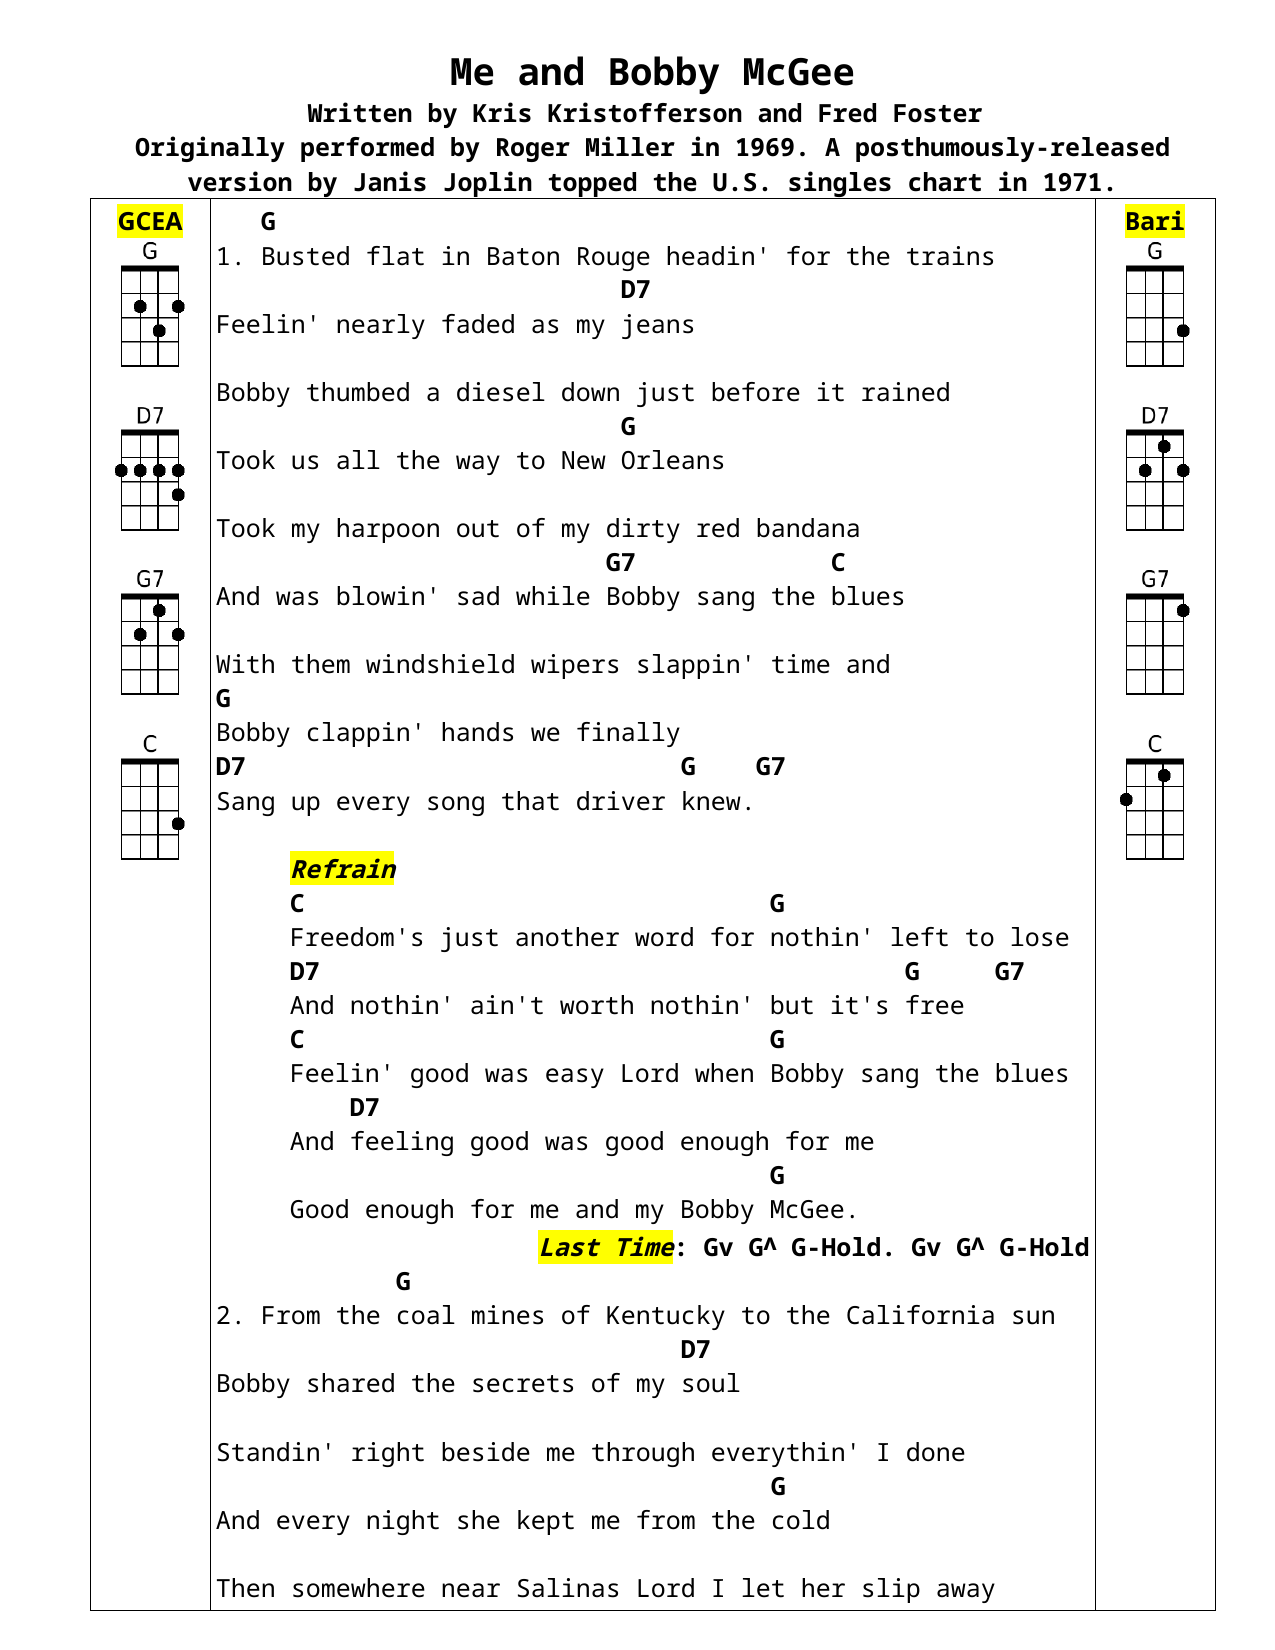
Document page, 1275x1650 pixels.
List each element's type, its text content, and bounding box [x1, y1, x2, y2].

picture [93, 238, 207, 389]
picture [1098, 238, 1212, 389]
picture [1098, 566, 1212, 717]
picture [93, 566, 207, 717]
text Me and Bobby McGee [90, 45, 1215, 96]
picture [1098, 731, 1212, 882]
table_header G 1. Busted flat in Baton Rouge headin' for the trains D7 Feelin' nearly faded as my jeans Bobby thumbed a diesel down just before it rained G Took us all the way to New Orleans Took my harpoon out of my dirty red bandana G7 C And was blowin' sad while Bobby sang the blues With them windshield wipers slappin' time and G Bobby clappin' hands we finally D7 G G7 Sang up every song that driver knew. Refrain C G Freedom's just another word for nothin' left to lose D7 G G7 And nothin' ain't worth nothin' but it's free C G Feelin' good was easy Lord when Bobby sang the blues D7 And feeling good was good enough for me G Good enough for me and my Bobby McGee. Last Time: Gv Gʌ G-Hold. Gv Gʌ G-Hold G 2. From the coal mines of Kentucky to the California sun D7 Bobby shared the secrets of my soul Standin' right beside me through everythin' I done G And every night she kept me from the cold Then somewhere near Salinas Lord I let her slip away [211, 199, 1095, 1610]
picture [93, 402, 207, 553]
picture [93, 731, 207, 882]
table_header GCEA [91, 199, 210, 402]
text Written by Kris Kristofferson and Fred Foster [90, 96, 1215, 130]
table_header [91, 553, 210, 1610]
table_header Bari [1096, 199, 1215, 402]
picture [1098, 402, 1212, 553]
table_header [1096, 553, 1215, 1610]
text Originally performed by Roger Miller in 1969. A posthumously-released version by Janis Joplin topped the U.S. singles chart in 1971. [90, 130, 1215, 198]
